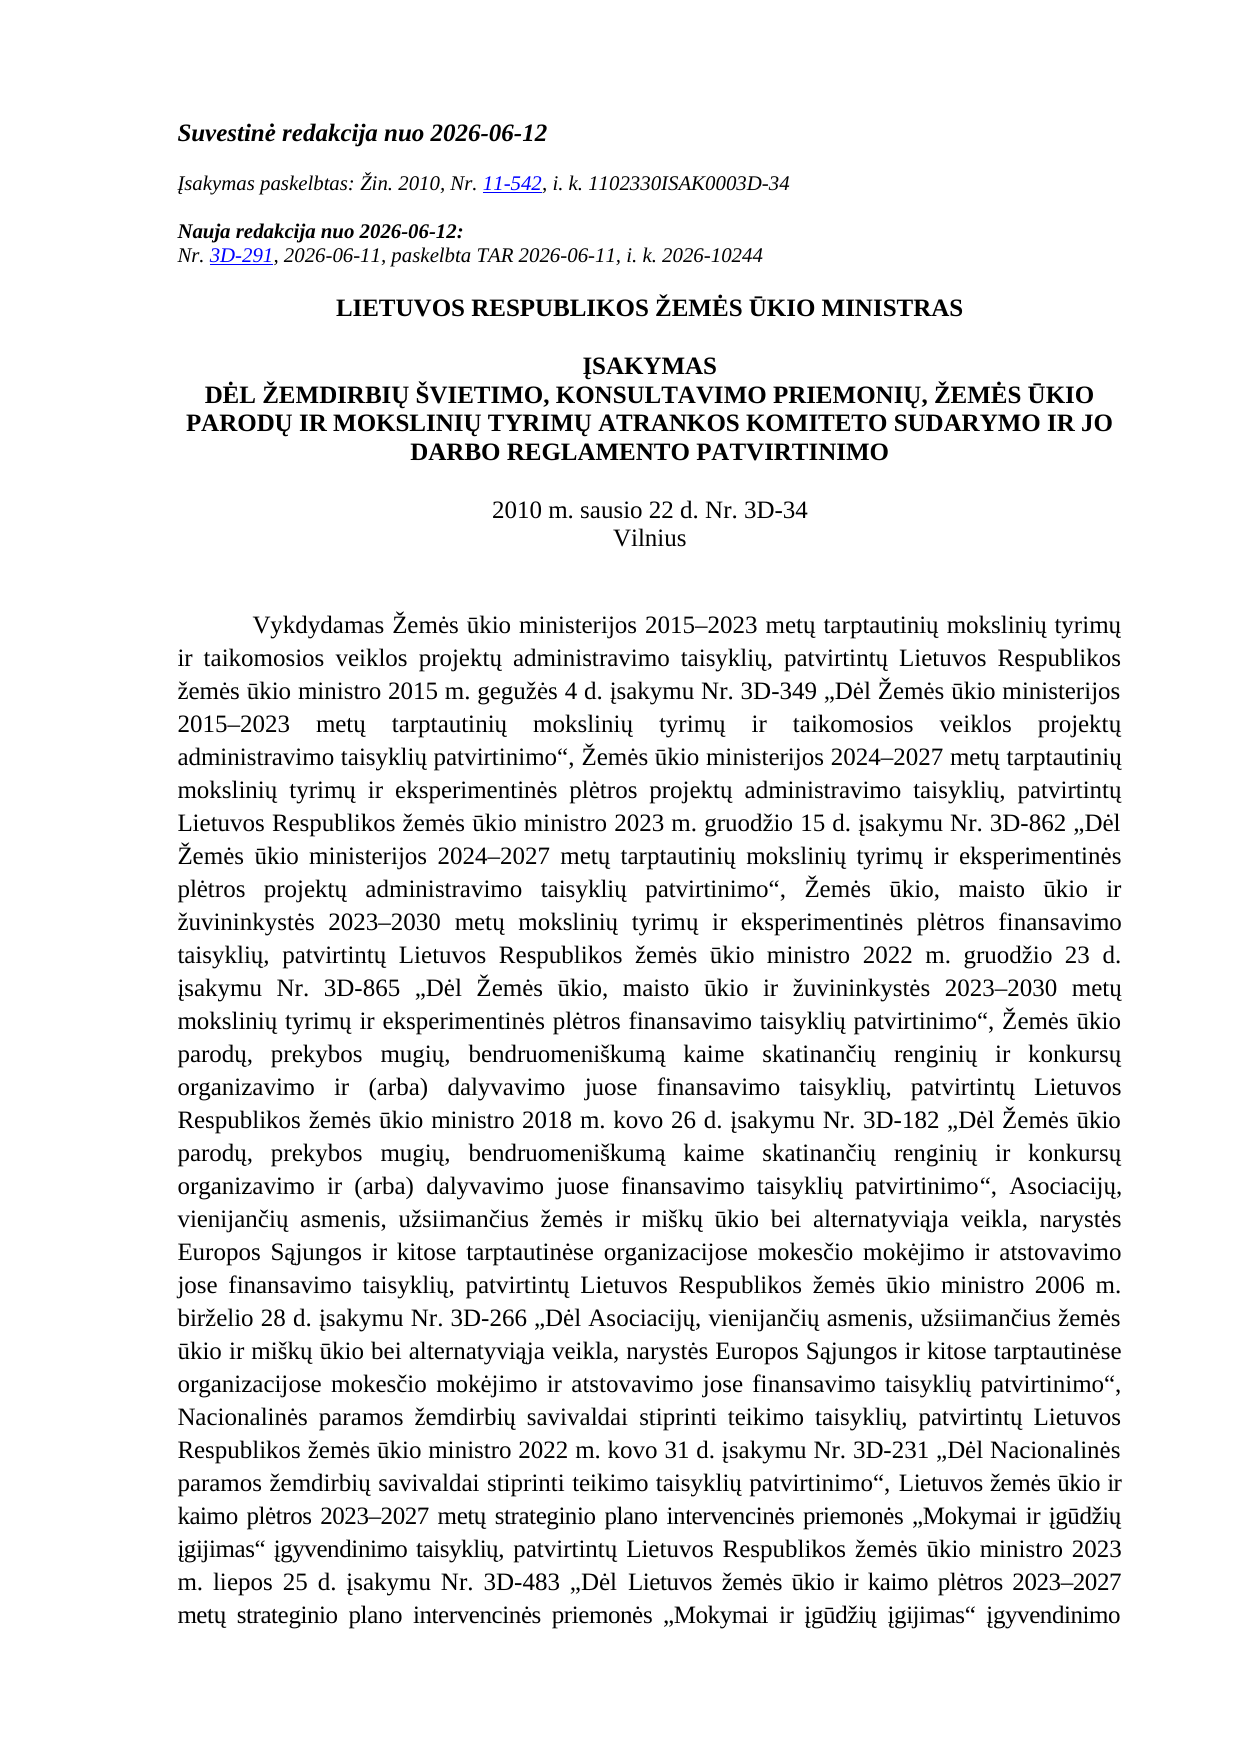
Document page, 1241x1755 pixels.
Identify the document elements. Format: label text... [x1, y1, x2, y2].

text 2010 m. sausio 22 d. Nr. 3D-34 [177, 495, 1122, 523]
text Nr. 3D-291, 2026-06-11, paskelbta TAR 2026-06-11, i. k. 2026-10244 [177, 243, 1122, 267]
text Vykdydamas Žemės ūkio ministerijos 2015–2023 metų tarptautinių mokslinių tyrimų ir taikomosios veiklos projektų administravimo taisyklių, patvirtintų Lietuvos Respublikos žemės ūkio ministro 2015 m. gegužės 4 d. įsakymu Nr. 3D-349 „Dėl Žemės ūkio ministerijos 2015–2023 metų tarptautinių mokslinių tyrimų ir taikomosios veiklos projektų administravimo taisyklių patvirtinimo“, Žemės ūkio ministerijos 2024–2027 metų tarptautinių mokslinių tyrimų ir eksperimentinės plėtros projektų administravimo taisyklių, patvirtintų Lietuvos Respublikos žemės ūkio ministro 2023 m. gruodžio 15 d. įsakymu Nr. 3D-862 „Dėl Žemės ūkio ministerijos 2024–2027 metų tarptautinių mokslinių tyrimų ir eksperimentinės plėtros projektų administravimo taisyklių patvirtinimo“, Žemės ūkio, maisto ūkio ir žuvininkystės 2023–2030 metų mokslinių tyrimų ir eksperimentinės plėtros finansavimo taisyklių, patvirtintų Lietuvos Respublikos žemės ūkio ministro 2022 m. gruodžio 23 d. įsakymu Nr. 3D-865 „Dėl Žemės ūkio, maisto ūkio ir žuvininkystės 2023–2030 metų mokslinių tyrimų ir eksperimentinės plėtros finansavimo taisyklių patvirtinimo“, Žemės ūkio parodų, prekybos mugių, bendruomeniškumą kaime skatinančių renginių ir konkursų organizavimo ir (arba) dalyvavimo juose finansavimo taisyklių, patvirtintų Lietuvos Respublikos žemės ūkio ministro 2018 m. kovo 26 d. įsakymu Nr. 3D-182 „Dėl Žemės ūkio parodų, prekybos mugių, bendruomeniškumą kaime skatinančių renginių ir konkursų organizavimo ir (arba) dalyvavimo juose finansavimo taisyklių patvirtinimo“, Asociacijų, vienijančių asmenis, užsiimančius žemės ir miškų ūkio bei alternatyviąja veikla, narystės Europos Sąjungos ir kitose tarptautinėse organizacijose mokesčio mokėjimo ir atstovavimo jose finansavimo taisyklių, patvirtintų Lietuvos Respublikos žemės ūkio ministro 2006 m. birželio 28 d. įsakymu Nr. 3D-266 „Dėl Asociacijų, vienijančių asmenis, užsiimančius žemės ūkio ir miškų ūkio bei alternatyviąja veikla, narystės Europos Sąjungos ir kitose tarptautinėse organizacijose mokesčio mokėjimo ir atstovavimo jose finansavimo taisyklių patvirtinimo“, Nacionalinės paramos žemdirbių savivaldai stiprinti teikimo taisyklių, patvirtintų Lietuvos Respublikos žemės ūkio ministro 2022 m. kovo 31 d. įsakymu Nr. 3D-231 „Dėl Nacionalinės paramos žemdirbių savivaldai stiprinti teikimo taisyklių patvirtinimo“, Lietuvos žemės ūkio ir kaimo plėtros 2023–2027 metų strateginio plano intervencinės priemonės „Mokymai ir įgūdžių įgijimas“ įgyvendinimo taisyklių, patvirtintų Lietuvos Respublikos žemės ūkio ministro 2023 m. liepos 25 d. įsakymu Nr. 3D-483 „Dėl Lietuvos žemės ūkio ir kaimo plėtros 2023–2027 metų strateginio plano intervencinės priemonės „Mokymai ir įgūdžių įgijimas“ įgyvendinimo [177, 610, 1122, 1629]
text Vilnius [177, 523, 1122, 552]
text Suvestinė redakcija nuo 2026-06-12 [177, 118, 1122, 147]
text DĖL ŽEMDIRBIŲ ŠVIETIMO, KONSULTAVIMO PRIEMONIŲ, ŽEMĖS ŪKIO PARODŲ IR MOKSLINIŲ TYRIMŲ ATRANKOS KOMITETO SUDARYMO IR JO DARBO REGLAMENTO PATVIRTINIMO [177, 380, 1122, 466]
text Nauja redakcija nuo 2026-06-12: [177, 219, 1122, 243]
text Įsakymas paskelbtas: Žin. 2010, Nr. 11-542, i. k. 1102330ISAK0003D-34 [177, 171, 1122, 195]
text LIETUVOS RESPUBLIKOS ŽEMĖS ŪKIO MINISTRAS [177, 293, 1122, 322]
text ĮSAKYMAS [177, 351, 1122, 380]
